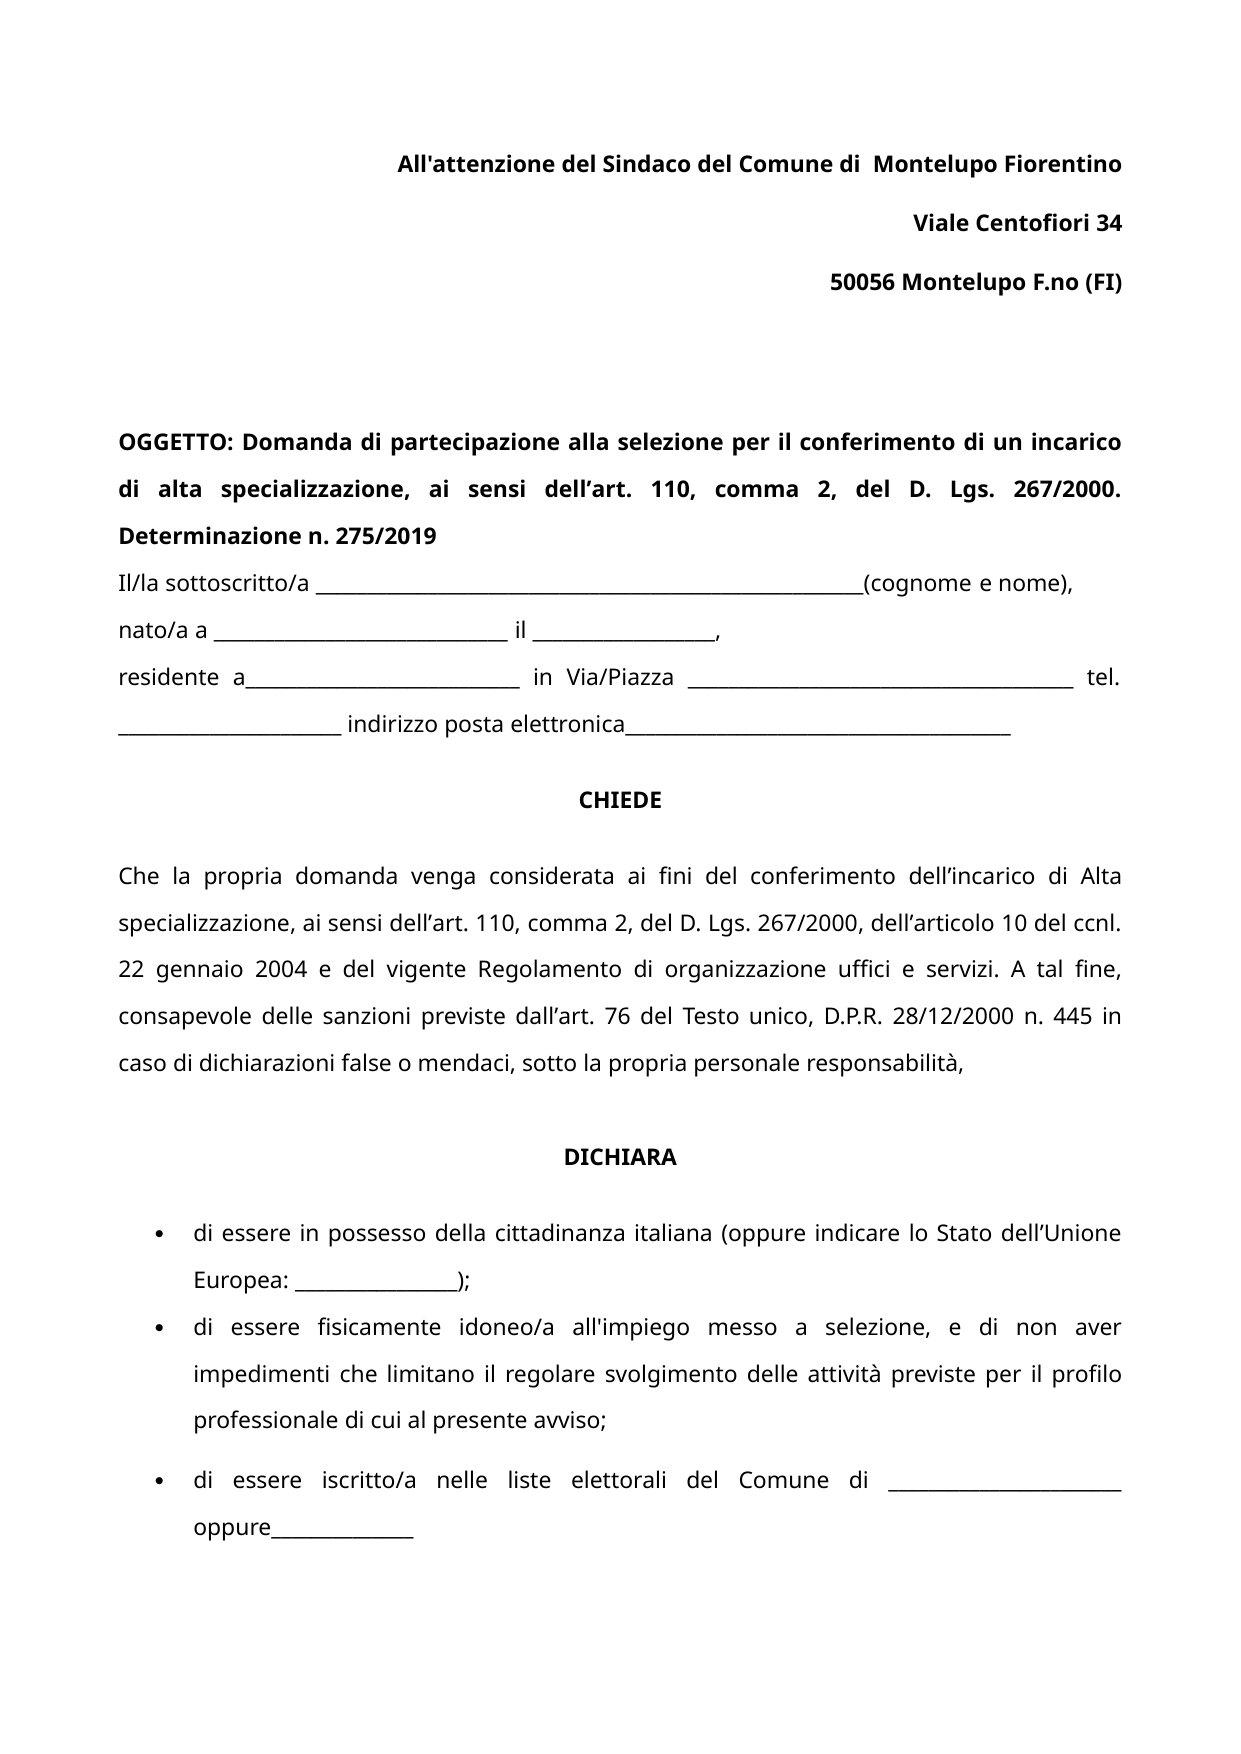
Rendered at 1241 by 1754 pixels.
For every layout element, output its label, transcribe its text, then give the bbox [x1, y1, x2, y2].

text Viale Centofiori 34 [118, 207, 1122, 238]
text Che la propria domanda venga considerata ai fini del conferimento dell’incarico di Alta specializzazione, ai sensi dell’art. 110, comma 2, del D. Lgs. 267/2000, dell’articolo 10 del ccnl. 22 gennaio 2004 e del vigente Regolamento di organizzazione uffici e servizi. A tal fine, consapevole delle sanzioni previste dall’art. 76 del Testo unico, D.P.R. 28/12/2000 n. 445 in caso di dichiarazioni false o mendaci, sotto la propria personale responsabilità, [118, 860, 1122, 1078]
text OGGETTO: Domanda di partecipazione alla selezione per il conferimento di un incarico di alta specializzazione, ai sensi dell’art. 110, comma 2, del D. Lgs. 267/2000. Determinazione n. 275/2019 [118, 426, 1122, 551]
text residente a___________________________ in Via/Piazza ______________________________________ tel. ______________________ indirizzo posta elettronica______________________________________ [118, 661, 1122, 739]
text DICHIARA [118, 1141, 1122, 1172]
text All'attenzione del Sindaco del Comune di Montelupo Fiorentino [118, 148, 1122, 179]
text 50056 Montelupo F.no (FI) [118, 266, 1122, 297]
list di essere fisicamente idoneo/a all'impiego messo a selezione, e di non aver impedimenti che limitano il regolare svolgimento delle attività previste per il profilo professionale di cui al presente avviso; [156, 1311, 1122, 1436]
text Il/la sottoscritto/a ______________________________________________________(cognome e nome), nato/a a _____________________________ il __________________, [118, 567, 1122, 645]
text CHIEDE [118, 784, 1122, 815]
list di essere iscritto/a nelle liste elettorali del Comune di _______________________ oppure______________ [156, 1464, 1122, 1542]
list di essere in possesso della cittadinanza italiana (oppure indicare lo Stato dell’Unione Europea: ________________); [156, 1217, 1122, 1295]
